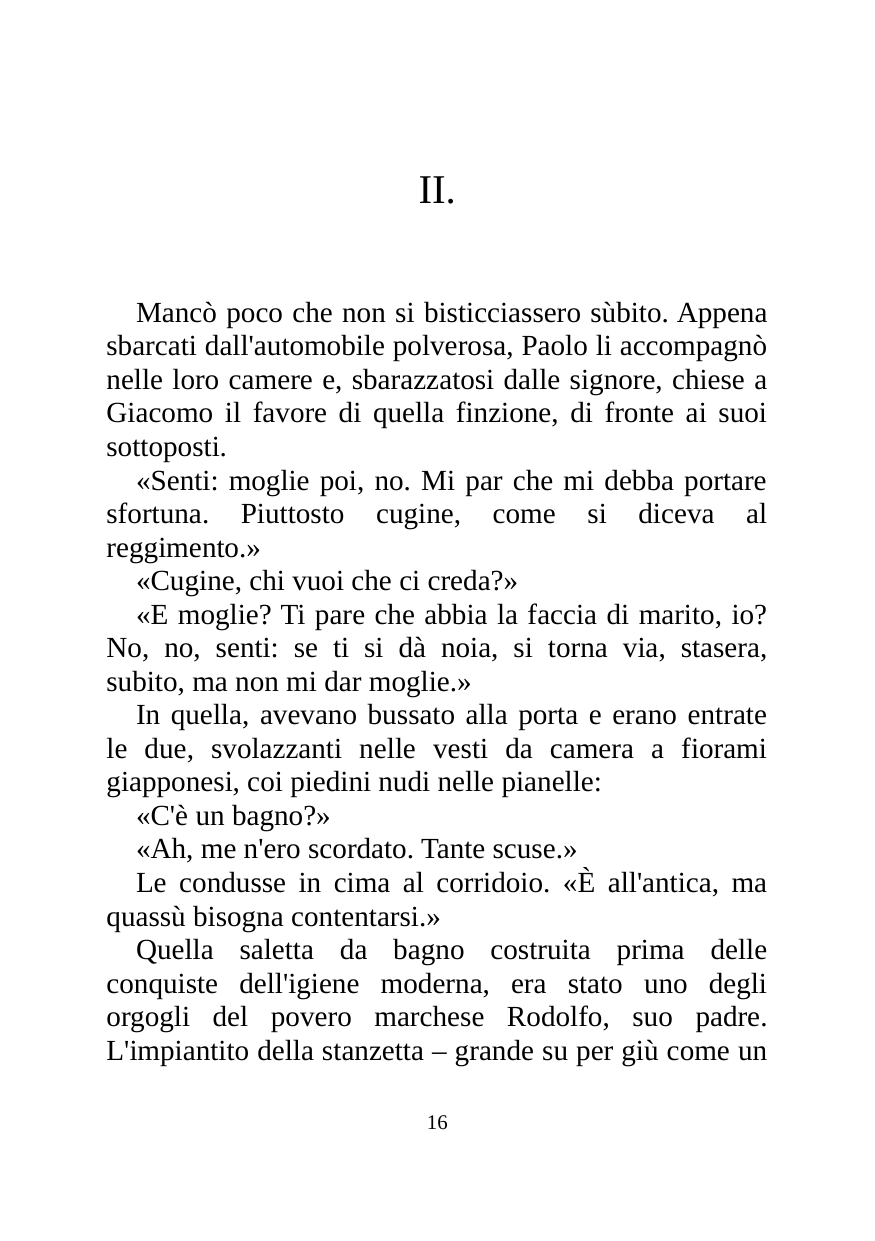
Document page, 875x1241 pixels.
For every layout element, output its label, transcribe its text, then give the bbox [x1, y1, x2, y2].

text Le condusse in cima al corridoio. «È all'antica, ma quassù bisogna contentarsi.» [106, 865, 768, 932]
text «Cugine, chi vuoi che ci creda?» [106, 563, 768, 597]
text In quella, avevano bussato alla porta e erano entrate le due, svolazzanti nelle vesti da camera a fiorami giapponesi, coi piedini nudi nelle pianelle: [106, 697, 768, 798]
text Mancò poco che non si bisticciassero sùbito. Appena sbarcati dall'automobile polverosa, Paolo li accompagnò nelle loro camere e, sbarazzatosi dalle signore, chiese a Giacomo il favore di quella finzione, di fronte ai suoi sottoposti. [106, 295, 768, 463]
subtitle II. [106, 165, 768, 212]
text «Ah, me n'ero scordato. Tante scuse.» [106, 832, 768, 865]
text «C'è un bagno?» [106, 798, 768, 832]
text «Senti: moglie poi, no. Mi par che mi debba portare sfortuna. Piuttosto cugine, come si diceva al reggimento.» [106, 463, 768, 563]
text «E moglie? Ti pare che abbia la faccia di marito, io? No, no, senti: se ti si dà noia, si torna via, stasera, subito, ma non mi dar moglie.» [106, 597, 768, 697]
text Quella saletta da bagno costruita prima delle conquiste dell'igiene moderna, era stato uno degli orgogli del povero marchese Rodolfo, suo padre. L'impiantito della stanzetta – grande su per giù come un [106, 932, 768, 1066]
